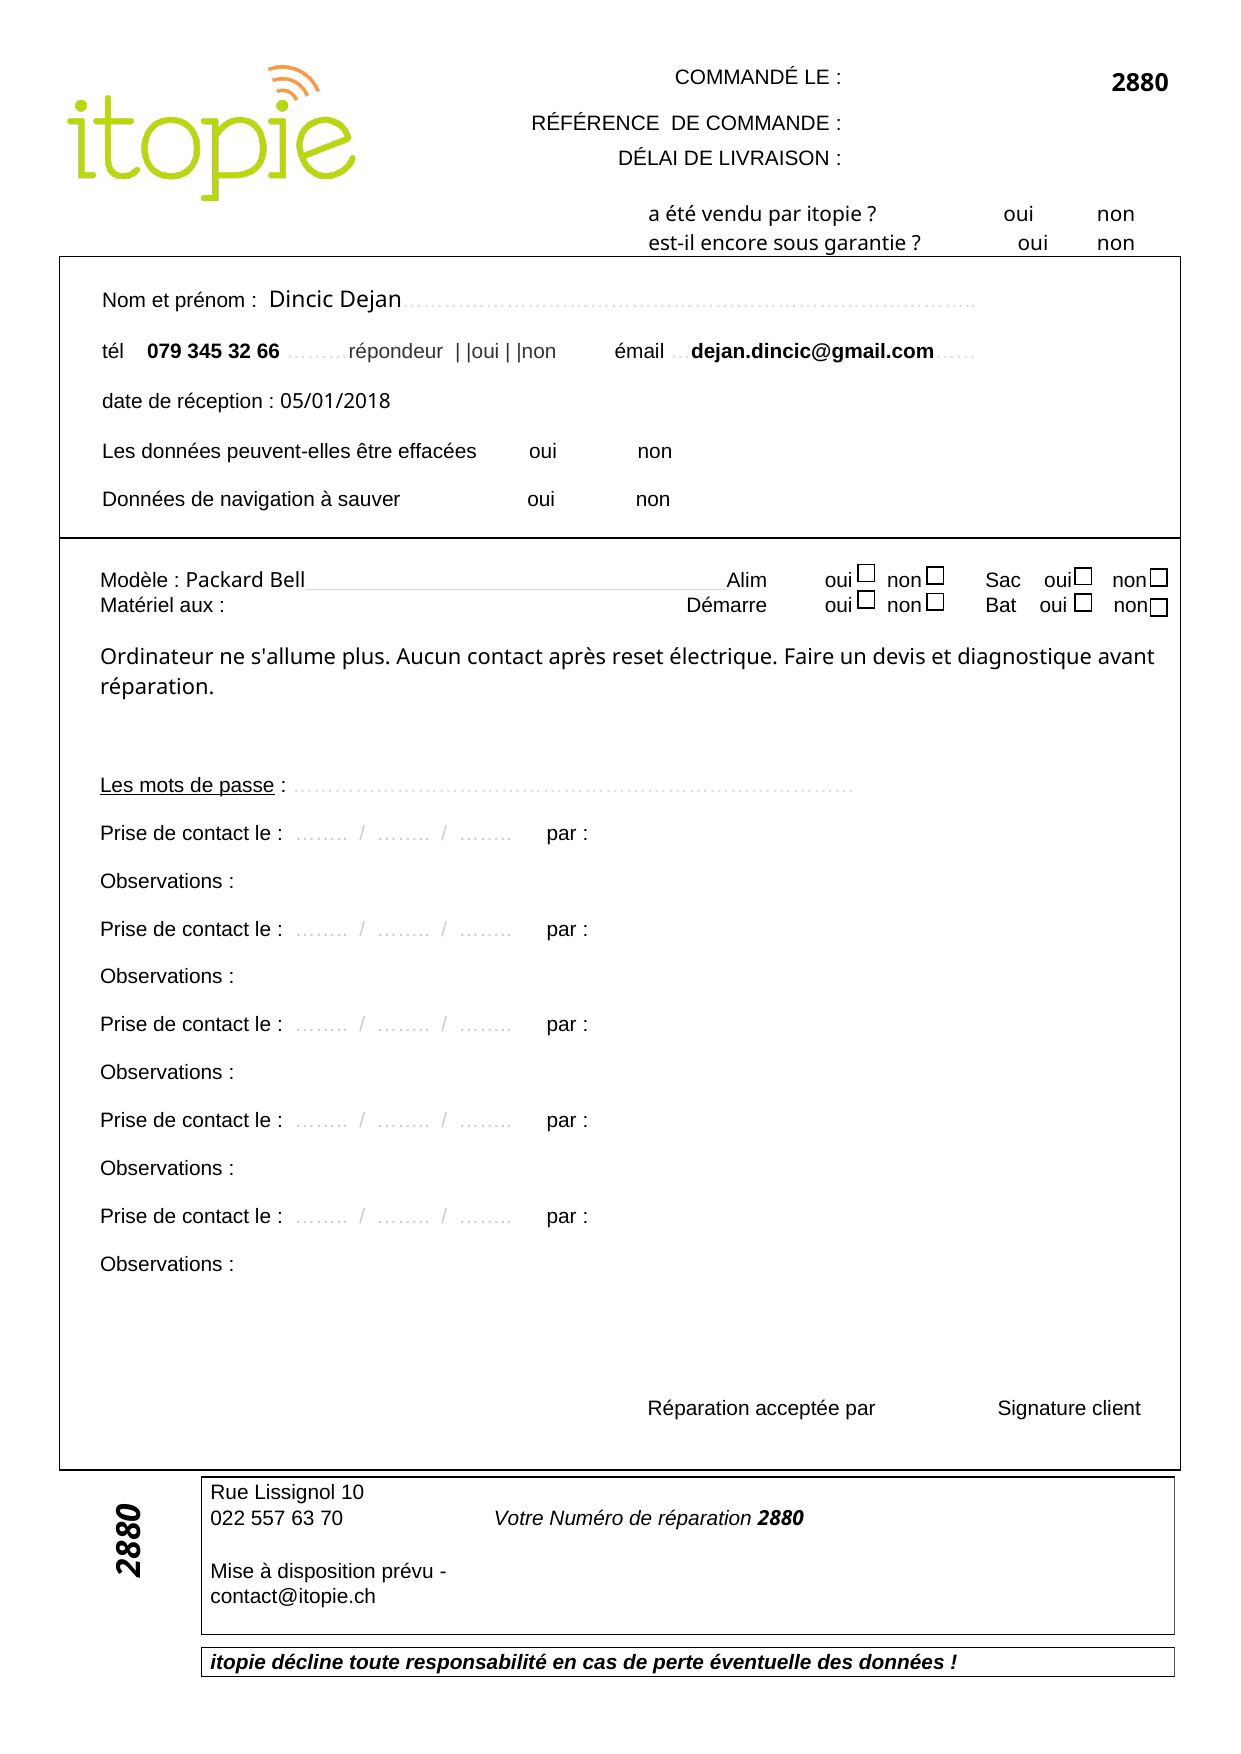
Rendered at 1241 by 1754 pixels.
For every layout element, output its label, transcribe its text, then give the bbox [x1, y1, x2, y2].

text Prise de contact le : …….. / …….. / …….. par : [60, 1009, 1180, 1036]
text Observations : [60, 961, 1180, 988]
text Observations : [60, 1057, 1180, 1084]
table_cell RÉFÉRENCE DE COMMANDE : [490, 105, 847, 140]
table_cell DÉLAI DE LIVRAISON : [490, 140, 847, 175]
text Prise de contact le : …….. / …….. / …….. par : [60, 1105, 1180, 1132]
text Observations : [60, 865, 1180, 892]
table_header Rue Lissignol 10 022 557 63 70 Votre Numéro de réparation 2880 Mise à disposition prévu - contact@itopie.ch [195, 1471, 1180, 1641]
table_header 2880 [847, 59, 1180, 104]
text Ordinateur ne s'allume plus. Aucun contact après reset électrique. Faire un devis et diagnostique avant réparation. [60, 638, 1180, 701]
text Réparation acceptée par Signature client [60, 1392, 1180, 1419]
table_cell [847, 140, 1180, 175]
text est-il encore sous garantie ? oui non [59, 228, 1181, 256]
text Observations : [60, 1249, 1180, 1276]
text Modèle : Packard Bell Alim oui non Sac oui non [60, 562, 856, 590]
text tél 079 345 32 66 ………répondeur | |oui | |non émail …dejan.dincic@gmail.com…… [60, 335, 1180, 362]
text Prise de contact le : …….. / …….. / …….. par : [60, 1201, 1180, 1228]
text Prise de contact le : …….. / …….. / …….. par : [60, 817, 1180, 844]
text a été vendu par itopie ? oui non [59, 199, 1181, 228]
text Modèle : Packard Bell Alim oui non Sac oui non [879, 562, 925, 590]
text Données de navigation à sauver oui non [60, 484, 1180, 511]
table_header 2880 [59, 1471, 195, 1683]
text Matériel aux : Démarre oui non Bat oui non [60, 590, 1180, 617]
text Observations : [60, 1153, 1180, 1180]
text Prise de contact le : …….. / …….. / …….. par : [60, 913, 1180, 940]
text Nom et prénom : Dincic Dejan……………………………………………………………………….. [60, 280, 1180, 314]
text Les données peuvent-elles être effacées oui non [60, 436, 1180, 463]
text Modèle : Packard Bell Alim oui non Sac oui non [948, 562, 1180, 590]
table_header COMMANDÉ LE : [490, 59, 847, 104]
table_cell [847, 105, 1180, 140]
text date de réception : 05/01/2018 [60, 383, 1180, 415]
text Les mots de passe : ……………………………………………………………………… [60, 769, 1180, 797]
table_cell itopie décline toute responsabilité en cas de perte éventuelle des données ! [195, 1641, 1180, 1683]
picture [67, 65, 356, 201]
